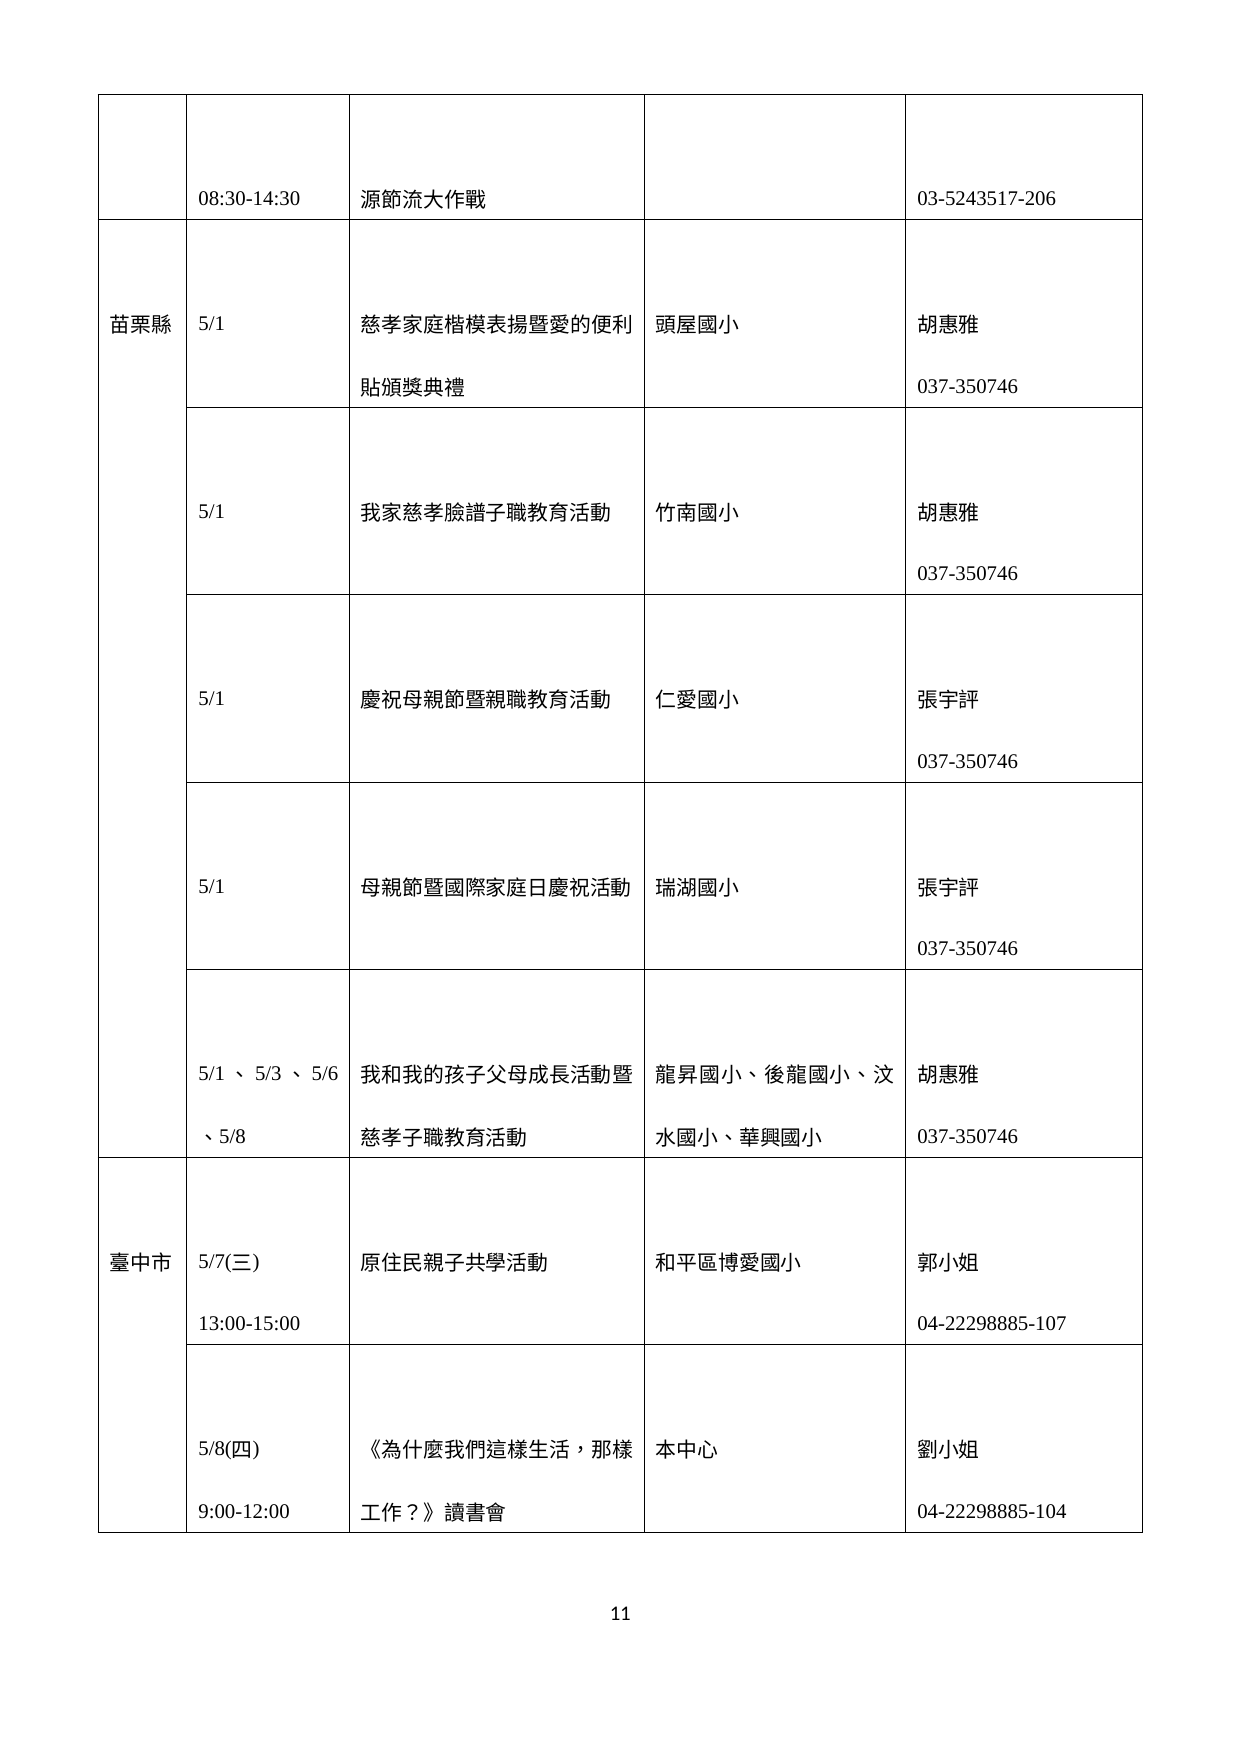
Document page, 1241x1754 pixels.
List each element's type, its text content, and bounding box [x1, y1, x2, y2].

table_cell 本中心 [645, 1345, 905, 1532]
table_cell 胡惠雅 037-350746 [906, 970, 1142, 1157]
table_cell [99, 95, 186, 219]
table_cell 仁愛國小 [645, 595, 905, 782]
table_cell 慈孝家庭楷模表揚暨愛的便利貼頒獎典禮 [350, 220, 644, 407]
table_cell 張宇評 037-350746 [906, 783, 1142, 969]
table_cell 胡惠雅 037-350746 [906, 220, 1142, 407]
table_cell 《為什麼我們這樣生活，那樣工作？》讀書會 [350, 1345, 644, 1532]
table_cell 母親節暨國際家庭日慶祝活動 [350, 783, 644, 969]
table_cell 張宇評 037-350746 [906, 595, 1142, 782]
table_cell 胡惠雅 037-350746 [906, 408, 1142, 594]
table_cell 5/7(三) 13:00-15:00 [187, 1158, 349, 1344]
table_cell 源節流大作戰 [350, 95, 644, 219]
table_cell 原住民親子共學活動 [350, 1158, 644, 1344]
table_cell 5/1 [187, 783, 349, 969]
table_cell 頭屋國小 [645, 220, 905, 407]
table_cell 5/1 [187, 595, 349, 782]
table_cell [645, 95, 905, 219]
table_cell 5/1 [187, 220, 349, 407]
table_cell 我家慈孝臉譜子職教育活動 [350, 408, 644, 594]
table_cell 竹南國小 [645, 408, 905, 594]
table_cell 瑞湖國小 [645, 783, 905, 969]
table_cell 龍昇國小、後龍國小、汶水國小、華興國小 [645, 970, 905, 1157]
table_cell 郭小姐 04-22298885-107 [906, 1158, 1142, 1344]
table_cell 5/1 [187, 408, 349, 594]
table_cell 臺中市 [99, 1158, 186, 1532]
table_cell 我和我的孩子父母成長活動暨慈孝子職教育活動 [350, 970, 644, 1157]
table_cell 5/8(四) 9:00-12:00 [187, 1345, 349, 1532]
table_cell 和平區博愛國小 [645, 1158, 905, 1344]
table_cell 08:30-14:30 [187, 95, 349, 219]
table_cell 劉小姐 04-22298885-104 [906, 1345, 1142, 1532]
table_cell 5/1、5/3、5/6、5/8 [187, 970, 349, 1157]
table_cell 苗栗縣 [99, 220, 186, 1157]
table_cell 03-5243517-206 [906, 95, 1142, 219]
table_cell 慶祝母親節暨親職教育活動 [350, 595, 644, 782]
